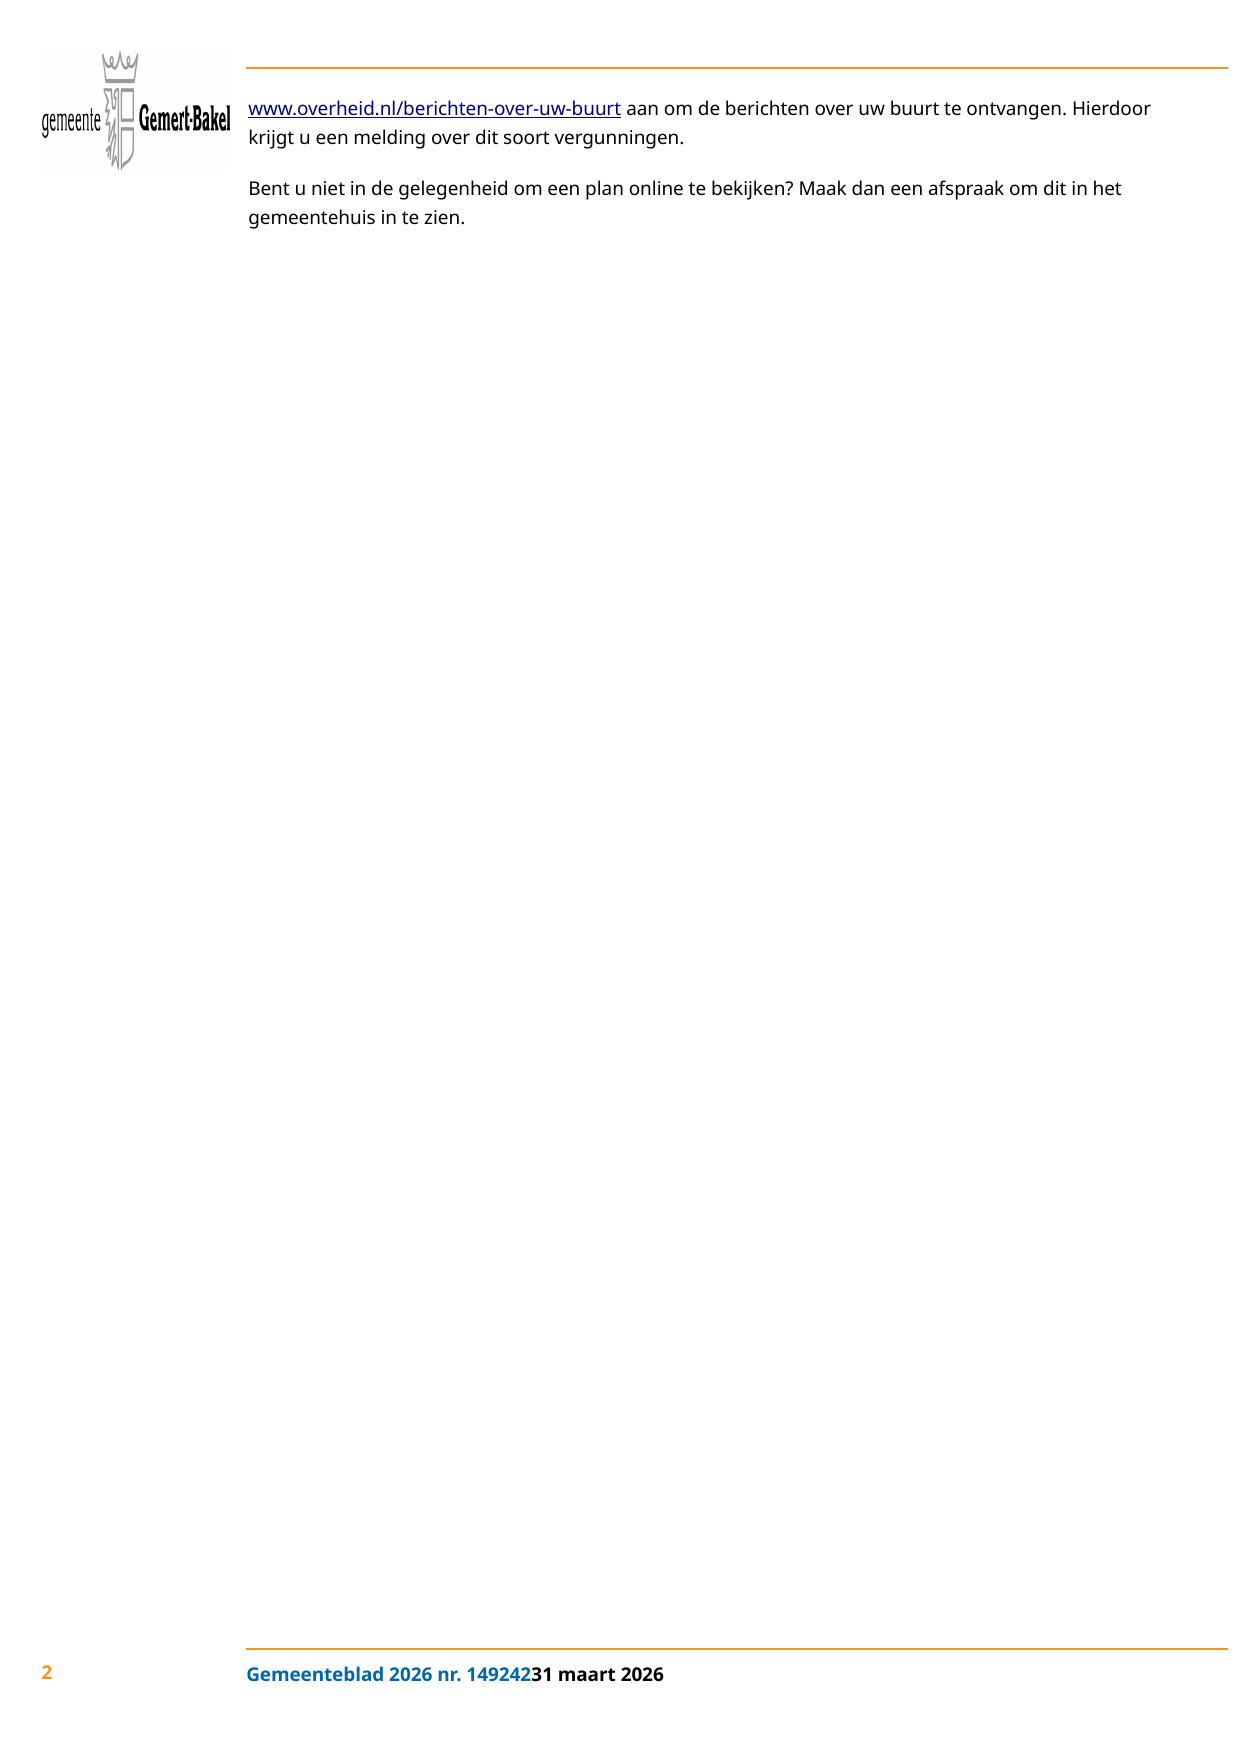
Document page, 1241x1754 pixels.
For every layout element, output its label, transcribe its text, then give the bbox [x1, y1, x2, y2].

text Bent u niet in de gelegenheid om een plan online te bekijken? Maak dan een afspraak om dit in het gemeentehuis in te zien. [248, 175, 1152, 230]
picture [41, 47, 231, 172]
text www.overheid.nl/berichten-over-uw-buurt aan om de berichten over uw buurt te ontvangen. Hierdoor krijgt u een melding over dit soort vergunningen. [248, 95, 1152, 150]
